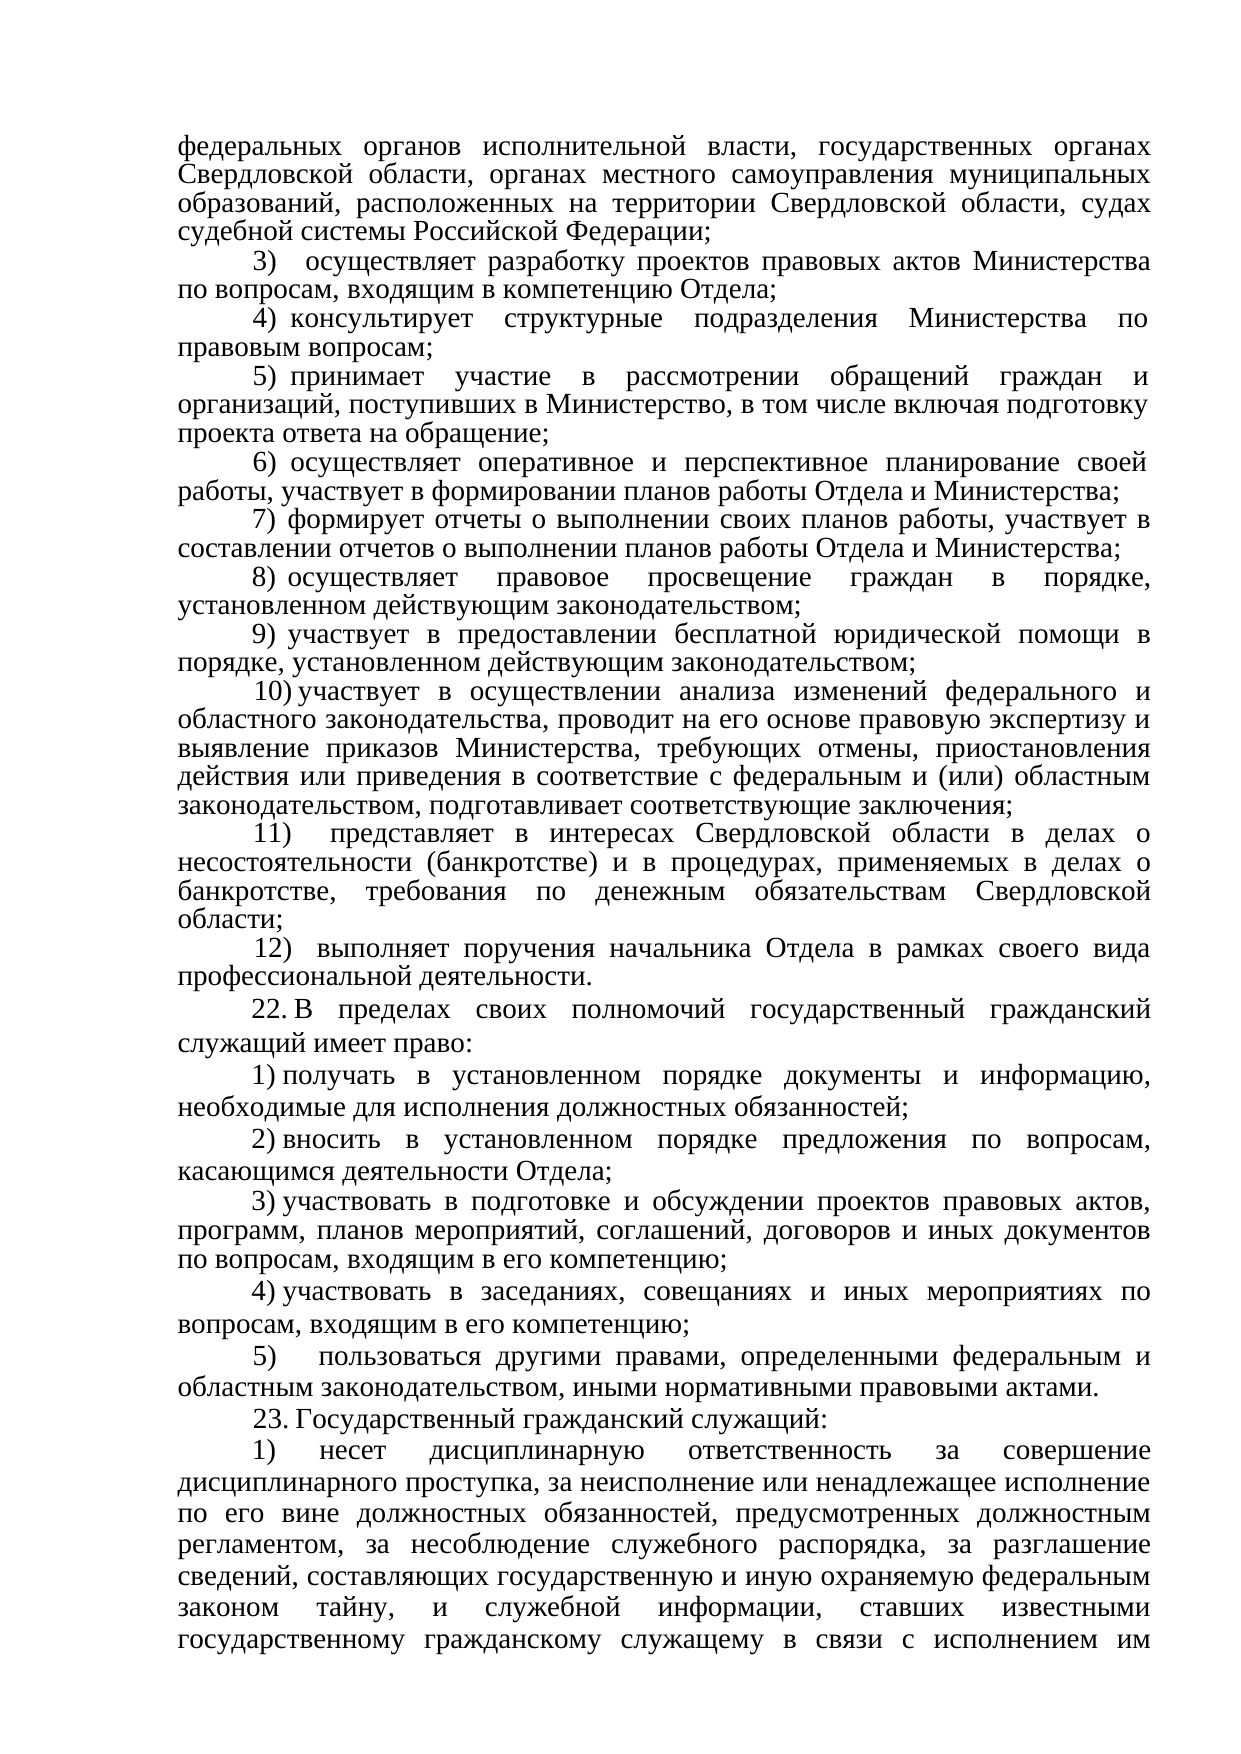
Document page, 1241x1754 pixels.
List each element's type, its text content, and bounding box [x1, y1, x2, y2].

list представляет в интересах Свердловской области в делах о несостоятельности (банкротстве) и в процедурах, применяемых в делах о банкротстве, требования по денежным обязательствам Свердловской области; [177, 820, 1152, 934]
list выполняет поручения начальника Отдела в рамках своего вида профессиональной деятельности. [177, 934, 1152, 991]
list участвует в осуществлении анализа изменений федерального и областного законодательства, проводит на его основе правовую экспертизу и выявление приказов Министерства, требующих отмены, приостановления действия или приведения в соответствие с федеральным и (или) областным законодательством, подготавливает соответствующие заключения; [177, 677, 1152, 820]
list получать в установленном порядке документы и информацию, необходимые для исполнения должностных обязанностей; [177, 1059, 1152, 1123]
list формирует отчеты о выполнении своих планов работы, участвует в составлении отчетов о выполнении планов работы Отдела и Министерства; [177, 506, 1152, 563]
text 23. Государственный гражданский служащий: [253, 1403, 1152, 1434]
list участвует в предоставлении бесплатной юридической помощи в порядке, установленном действующим законодательством; [177, 620, 1152, 677]
list принимает участие в рассмотрении обращений граждан и организаций, поступивших в Министерство, в том числе включая подготовку проекта ответа на обращение; [177, 362, 1149, 448]
text 1) несет дисциплинарную ответственность за совершение дисциплинарного проступка, за неисполнение или ненадлежащее исполнение по его вине должностных обязанностей, предусмотренных должностным регламентом, за несоблюдение служебного распорядка, за разглашение сведений, составляющих государственную и иную охраняемую федеральным законом тайну, и служебной информации, ставших известными государственному гражданскому служащему в связи с исполнением им [177, 1434, 1152, 1654]
list участвовать в подготовке и обсуждении проектов правовых актов, программ, планов мероприятий, соглашений, договоров и иных документов по вопросам, входящим в его компетенцию; [177, 1187, 1152, 1274]
list осуществляет правовое просвещение граждан в порядке, установленном действующим законодательством; [177, 563, 1152, 620]
list пользоваться другими правами, определенными федеральным и областным законодательством, иными нормативными правовыми актами. [177, 1340, 1152, 1403]
list федеральных органов исполнительной власти, государственных органах Свердловской области, органах местного самоуправления муниципальных образований, расположенных на территории Свердловской области, судах судебной системы Российской Федерации; [177, 132, 1152, 247]
list вносить в установленном порядке предложения по вопросам, касающимся деятельности Отдела; [177, 1123, 1152, 1187]
list участвовать в заседаниях, совещаниях и иных мероприятиях по вопросам, входящим в его компетенцию; [177, 1274, 1152, 1340]
list осуществляет оперативное и перспективное планирование своей работы, участвует в формировании планов работы Отдела и Министерства; [177, 449, 1148, 506]
list осуществляет разработку проектов правовых актов Министерства по вопросам, входящим в компетенцию Отдела; [177, 247, 1152, 304]
list консультирует структурные подразделения Министерства по правовым вопросам; [177, 305, 1148, 362]
text 22. В пределах своих полномочий государственный гражданский служащий имеет право: [177, 991, 1152, 1059]
